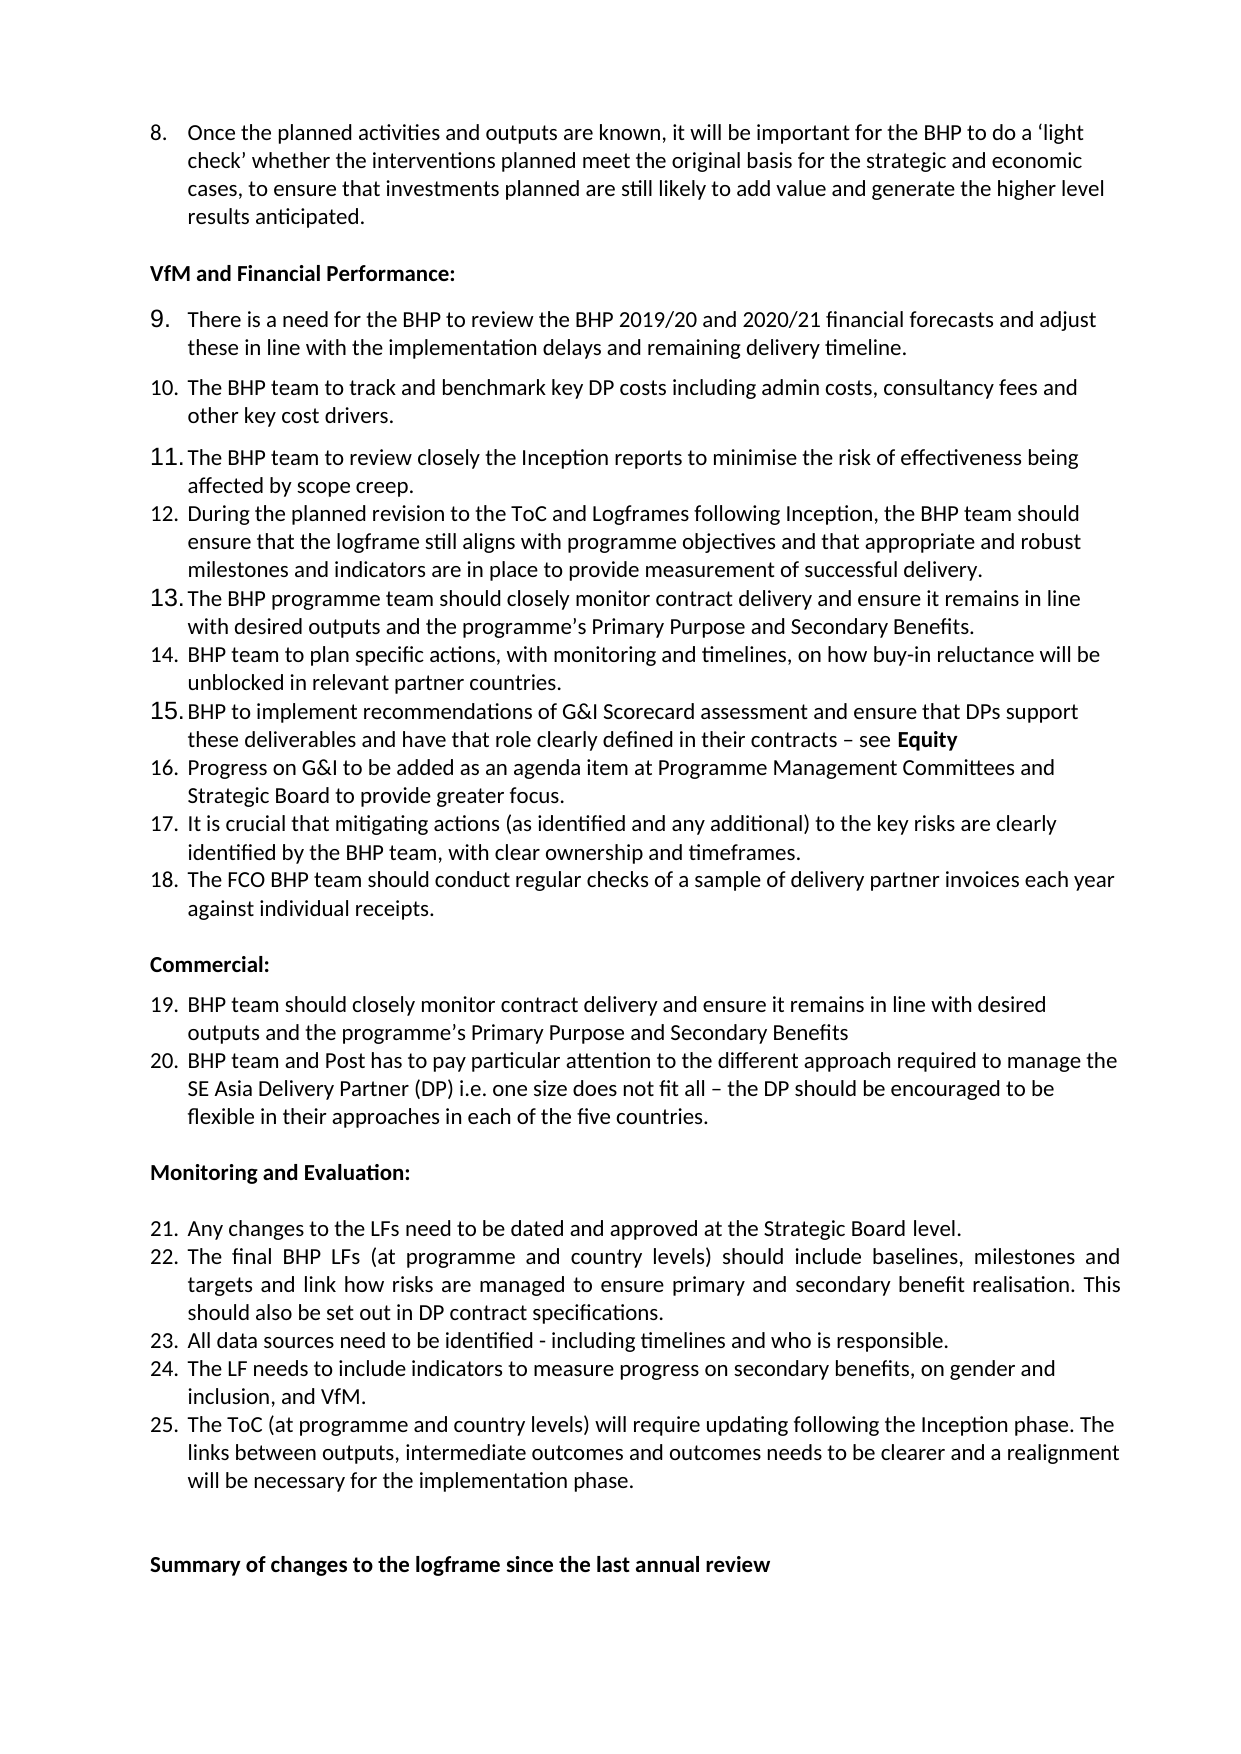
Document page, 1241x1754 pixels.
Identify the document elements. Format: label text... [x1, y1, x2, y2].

list BHP team and Post has to pay particular attention to the different approach required to manage the SE Asia Delivery Partner (DP) i.e. one size does not fit all – the DP should be encouraged to be flexible in their approaches in each of the five countries. [150, 1046, 1122, 1130]
list All data sources need to be identified - including timelines and who is responsible. [150, 1326, 1122, 1354]
list Once the planned activities and outputs are known, it will be important for the BHP to do a ‘light check’ whether the interventions planned meet the original basis for the strategic and economic cases, to ensure that investments planned are still likely to add value and generate the higher level results anticipated. [150, 118, 1122, 230]
list There is a need for the BHP to review the BHP 2019/20 and 2020/21 financial forecasts and adjust these in line with the implementation delays and remaining delivery timeline. [150, 304, 1122, 361]
list Any changes to the LFs need to be dated and approved at the Strategic Board level. [150, 1214, 1122, 1242]
list The BHP team to track and benchmark key DP costs including admin costs, consultancy fees and other key cost drivers. [150, 373, 1122, 429]
list The ToC (at programme and country levels) will require updating following the Inception phase. The links between outputs, intermediate outcomes and outcomes needs to be clearer and a realignment will be necessary for the implementation phase. [150, 1411, 1122, 1494]
list It is crucial that mitigating actions (as identified and any additional) to the key risks are clearly identified by the BHP team, with clear ownership and timeframes. [150, 809, 1122, 866]
list The FCO BHP team should conduct regular checks of a sample of delivery partner invoices each year against individual receipts. [150, 866, 1122, 922]
list The BHP programme team should closely monitor contract delivery and ensure it remains in line with desired outputs and the programme’s Primary Purpose and Secondary Benefits. [150, 583, 1122, 640]
list Commercial: [150, 950, 1122, 978]
list The final BHP LFs (at programme and country levels) should include baselines, milestones and targets and link how risks are managed to ensure primary and secondary benefit realisation. This should also be set out in DP contract specifications. [150, 1242, 1122, 1326]
text Summary of changes to the logframe since the last annual review [150, 1551, 1122, 1579]
list The LF needs to include indicators to measure progress on secondary benefits, on gender and inclusion, and VfM. [150, 1354, 1122, 1411]
list BHP to implement recommendations of G&I Scorecard assessment and ensure that DPs support these deliverables and have that role clearly defined in their contracts – see Equity [150, 696, 1122, 753]
list Progress on G&I to be added as an agenda item at Programme Management Committees and Strategic Board to provide greater focus. [150, 753, 1122, 809]
list The BHP team to review closely the Inception reports to minimise the risk of effectiveness being affected by scope creep. [150, 442, 1122, 499]
list BHP team should closely monitor contract delivery and ensure it remains in line with desired outputs and the programme’s Primary Purpose and Secondary Benefits [150, 990, 1122, 1046]
list BHP team to plan specific actions, with monitoring and timelines, on how buy-in reluctance will be unblocked in relevant partner countries. [150, 640, 1122, 696]
list During the planned revision to the ToC and Logframes following Inception, the BHP team should ensure that the logframe still aligns with programme objectives and that appropriate and robust milestones and indicators are in place to provide measurement of successful delivery. [150, 499, 1122, 583]
text Monitoring and Evaluation: [150, 1158, 1122, 1214]
text VfM and Financial Performance: [150, 259, 1122, 287]
